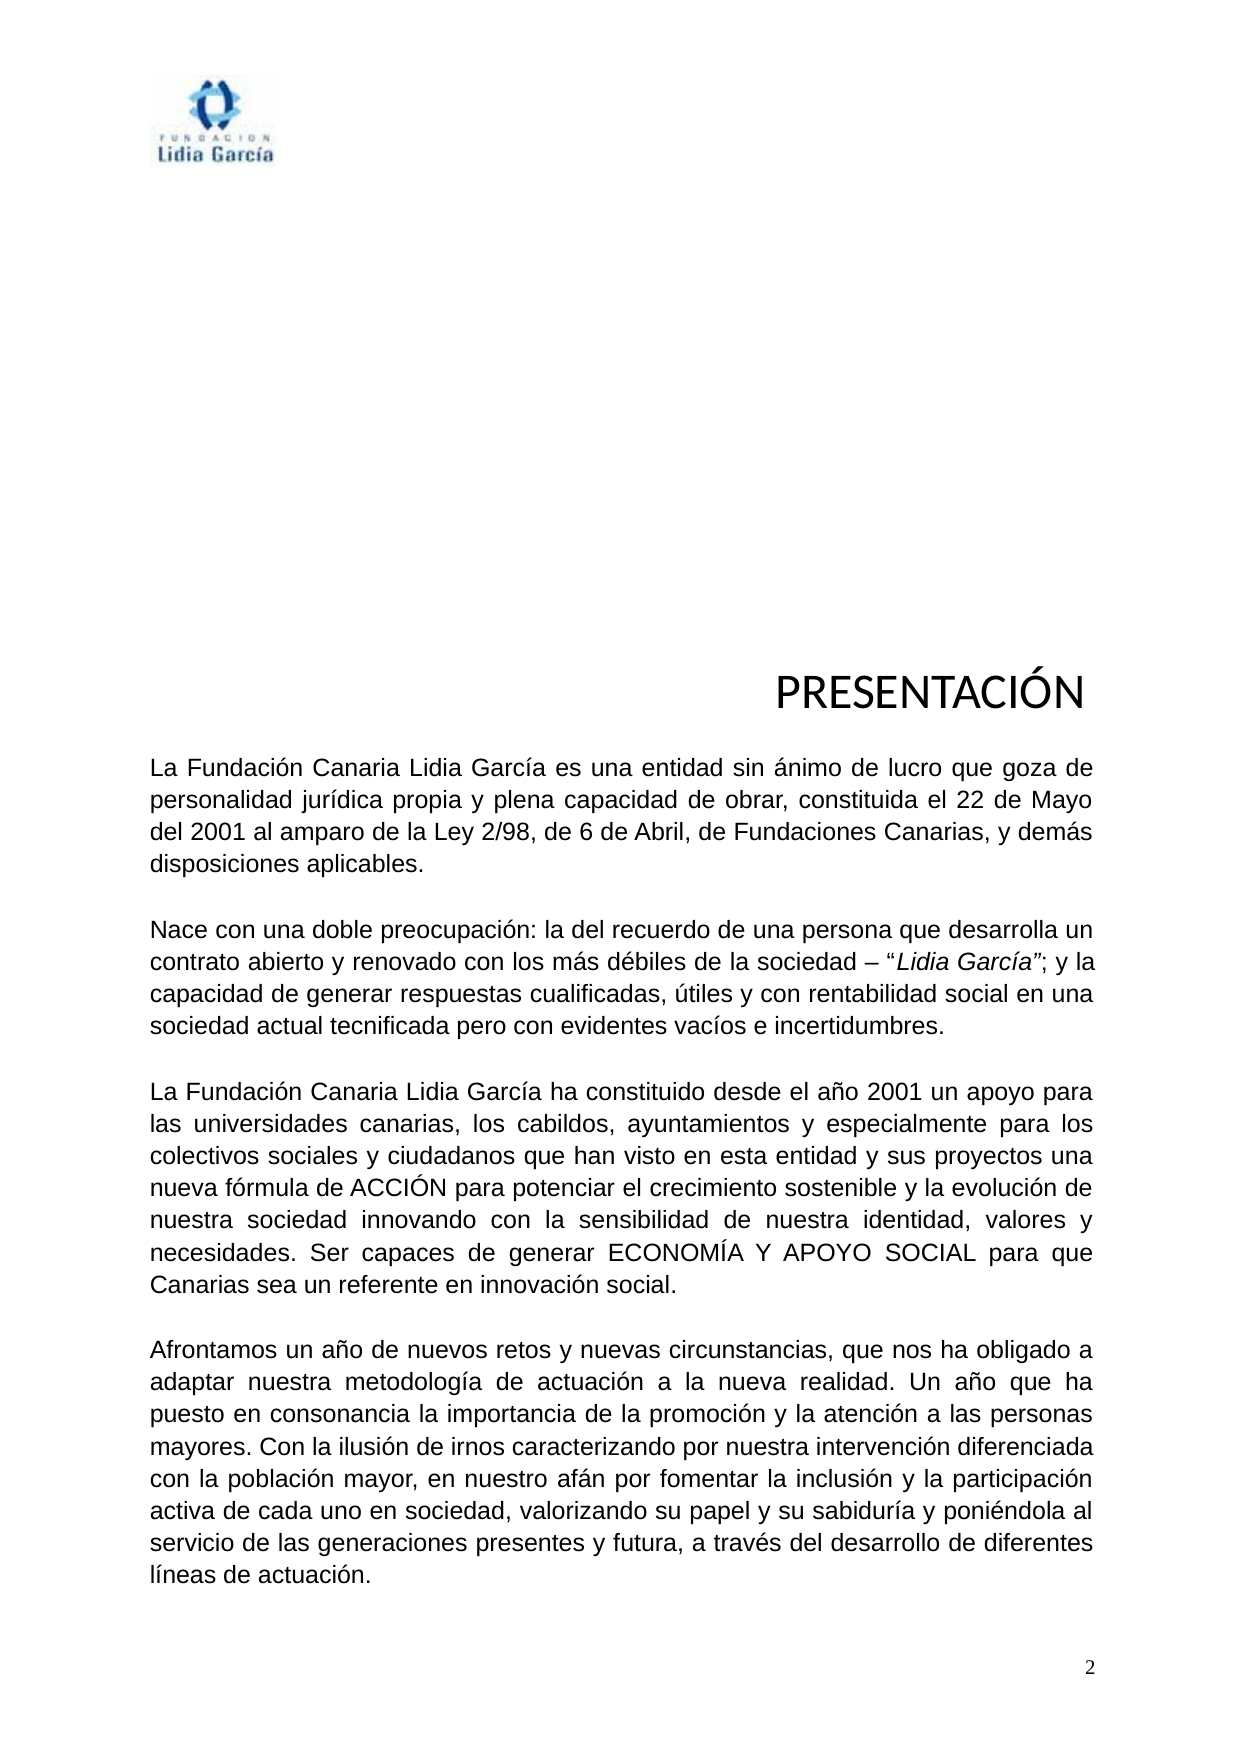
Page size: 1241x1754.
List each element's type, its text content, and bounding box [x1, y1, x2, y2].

subtitle PRESENTACIÓN [577, 665, 1096, 720]
text La Fundación Canaria Lidia García ha constituido desde el año 2001 un apoyo para las universidades canarias, los cabildos, ayuntamientos y especialmente para los colectivos sociales y ciudadanos que han visto en esta entidad y sus proyectos una nueva fórmula de ACCIÓN para potenciar el crecimiento sostenible y la evolución de nuestra sociedad innovando con la sensibilidad de nuestra identidad, valores y necesidades. Ser capaces de generar ECONOMÍA Y APOYO SOCIAL para que Canarias sea un referente en innovación social. [149, 1077, 1095, 1298]
text Nace con una doble preocupación: la del recuerdo de una persona que desarrolla un contrato abierto y renovado con los más débiles de la sociedad – “Lidia García”; y la capacidad de generar respuestas cualificadas, útiles y con rentabilidad social en una sociedad actual tecnificada pero con evidentes vacíos e incertidumbres. [149, 915, 1095, 1040]
text Afrontamos un año de nuevos retos y nuevas circunstancias, que nos ha obligado a adaptar nuestra metodología de actuación a la nueva realidad. Un año que ha puesto en consonancia la importancia de la promoción y la atención a las personas mayores. Con la ilusión de irnos caracterizando por nuestra intervención diferenciada con la población mayor, en nuestro afán por fomentar la inclusión y la participación activa de cada uno en sociedad, valorizando su papel y su sabiduría y poniéndola al servicio de las generaciones presentes y futura, a través del desarrollo de diferentes líneas de actuación. [149, 1335, 1095, 1589]
text La Fundación Canaria Lidia García es una entidad sin ánimo de lucro que goza de personalidad jurídica propia y plena capacidad de obrar, constituida el 22 de Mayo del 2001 al amparo de la Ley 2/98, de 6 de Abril, de Fundaciones Canarias, y demás disposiciones aplicables. [149, 753, 1095, 878]
